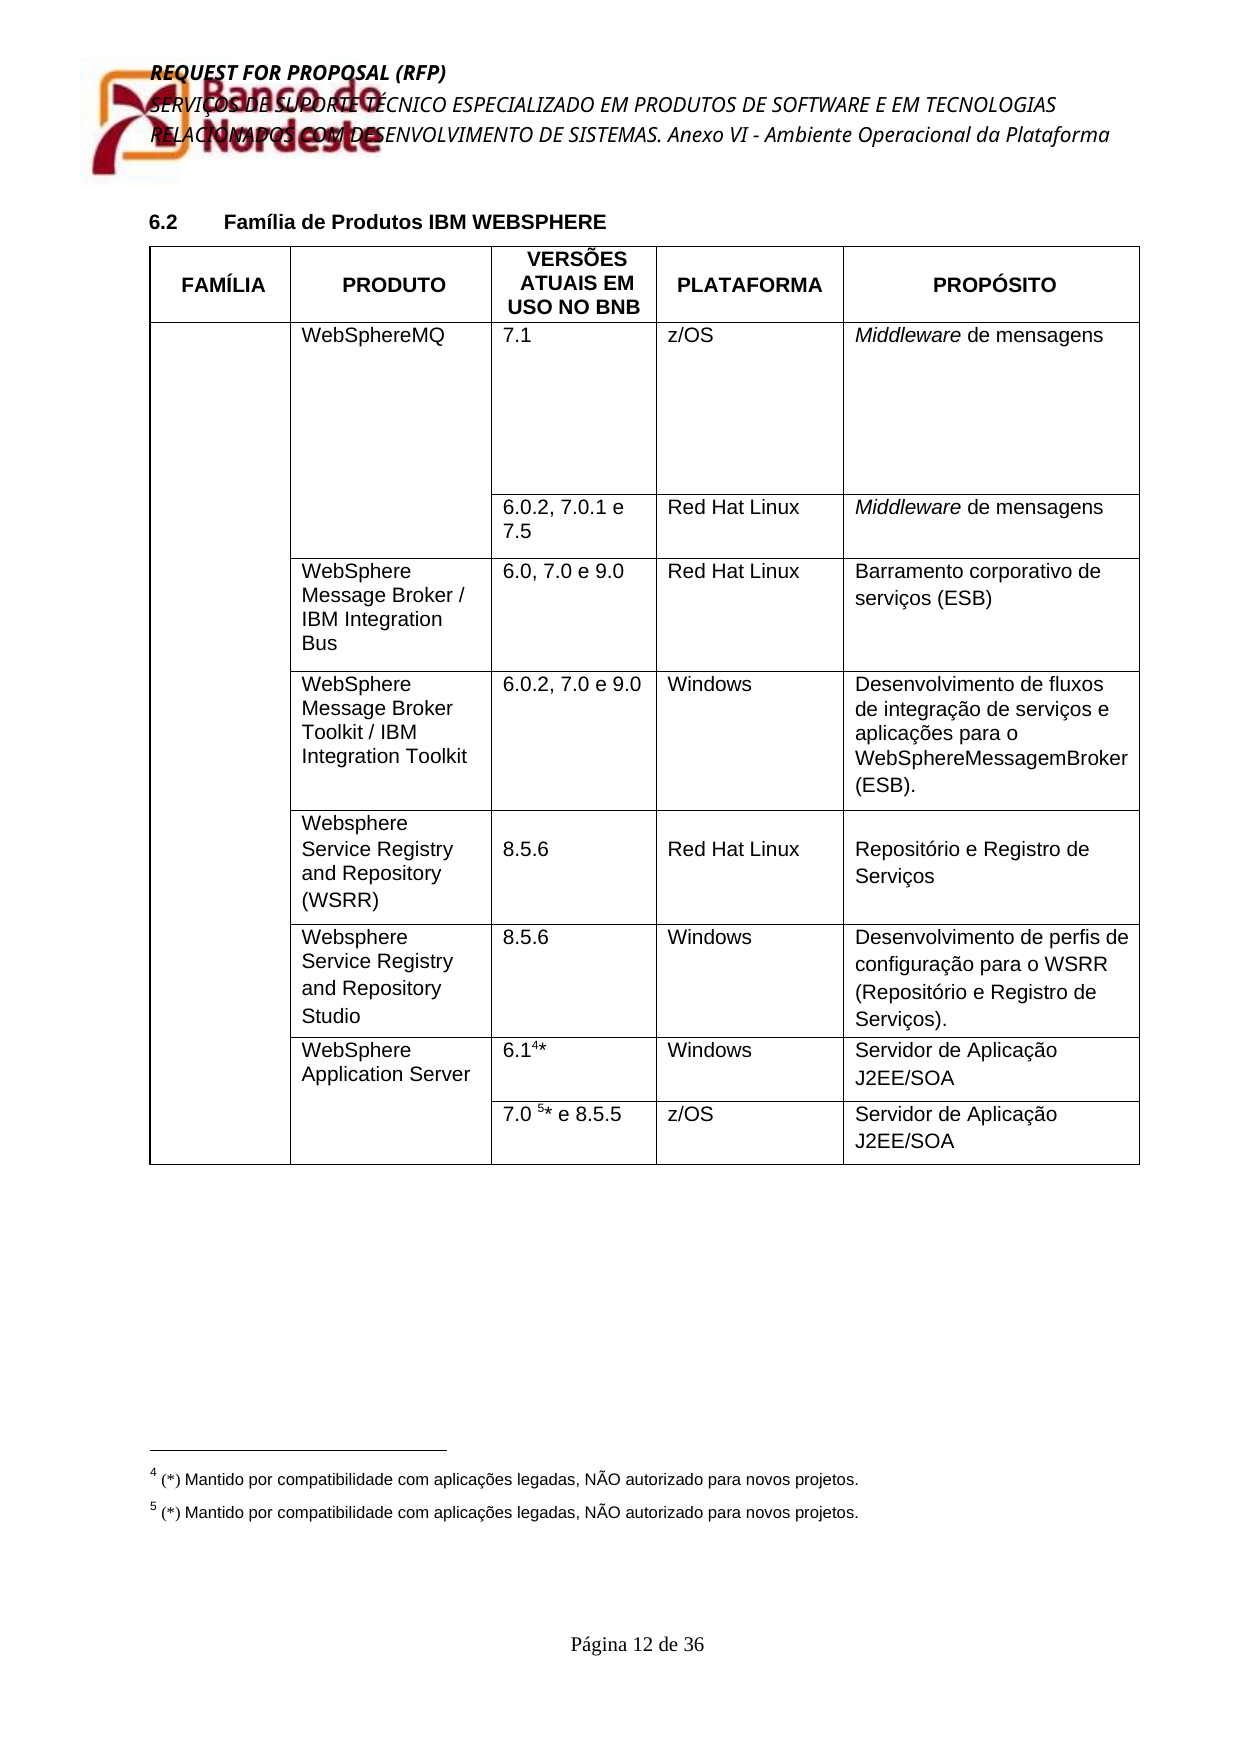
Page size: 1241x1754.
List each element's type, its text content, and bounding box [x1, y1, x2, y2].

table_cell 7.0 5* e 8.5.5 [492, 1102, 656, 1164]
table_cell Windows [657, 672, 843, 810]
table_cell [657, 811, 843, 836]
table_cell 6.14* [492, 1038, 656, 1101]
picture [80, 58, 393, 187]
table_header PROPÓSITO [844, 247, 1139, 322]
subtitle 6.2 Família de Produtos IBM WEBSPHERE [148, 210, 1126, 234]
table_cell Windows [657, 925, 843, 1037]
table_header FAMÍLIA [151, 247, 290, 322]
table_cell z/OS [657, 1102, 843, 1164]
table_cell Middleware de mensagens [844, 495, 1139, 558]
picture [388, 99, 393, 111]
table_cell WebSphereMQ [291, 323, 491, 558]
table_cell Websphere Service Registry and Repository Studio [291, 925, 491, 1037]
table_header PLATAFORMA [657, 247, 843, 322]
table_header PRODUTO [291, 247, 491, 322]
table_cell [151, 323, 290, 836]
table_cell 6.0.2, 7.0.1 e 7.5 [492, 495, 656, 558]
table_cell Desenvolvimento de fluxos de integração de serviços e aplicações para o WebSphereMessagemBroker (ESB). [844, 672, 1139, 810]
table_cell Repositório e Registro de Serviços [844, 836, 1139, 923]
table_cell WebSphere Message Broker / IBM Integration Bus [291, 559, 491, 671]
table_cell Red Hat Linux [657, 495, 843, 558]
table_cell Service Registry and Repository (WSRR) [291, 836, 491, 923]
table_cell [844, 811, 1139, 836]
table_cell Desenvolvimento de perfis de configuração para o WSRR (Repositório e Registro de Serviços). [844, 925, 1139, 1037]
table_cell Red Hat Linux [657, 836, 843, 923]
table_cell WebSphere Message Broker Toolkit / IBM Integration Toolkit [291, 672, 491, 810]
list (*) Mantido por compatibilidade com aplicações legadas, NÃO autorizado para novos projetos. [150, 1465, 1126, 1489]
table_cell [151, 836, 290, 1164]
table_cell Barramento corporativo de serviços (ESB) [844, 559, 1139, 671]
table_cell Windows [657, 1038, 843, 1101]
table_cell z/OS [657, 323, 843, 494]
table_cell Servidor de Aplicação J2EE/SOA [844, 1102, 1139, 1164]
table_cell 6.0.2, 7.0 e 9.0 [492, 672, 656, 810]
table_cell 7.1 [492, 323, 656, 494]
table_cell [492, 811, 656, 836]
table_cell Middleware de mensagens [844, 323, 1139, 494]
table_cell Websphere [291, 811, 491, 836]
table_cell Servidor de Aplicação J2EE/SOA [844, 1038, 1139, 1101]
table_cell WebSphere Application Server [291, 1038, 491, 1164]
table_header VERSÕES ATUAIS EM USO NO BNB [492, 247, 656, 322]
table_cell 8.5.6 [492, 836, 656, 923]
list (*) Mantido por compatibilidade com aplicações legadas, NÃO autorizado para novos projetos. [150, 1499, 1126, 1523]
table_cell Red Hat Linux [657, 559, 843, 671]
table_cell 6.0, 7.0 e 9.0 [492, 559, 656, 671]
table_cell 8.5.6 [492, 925, 656, 1037]
